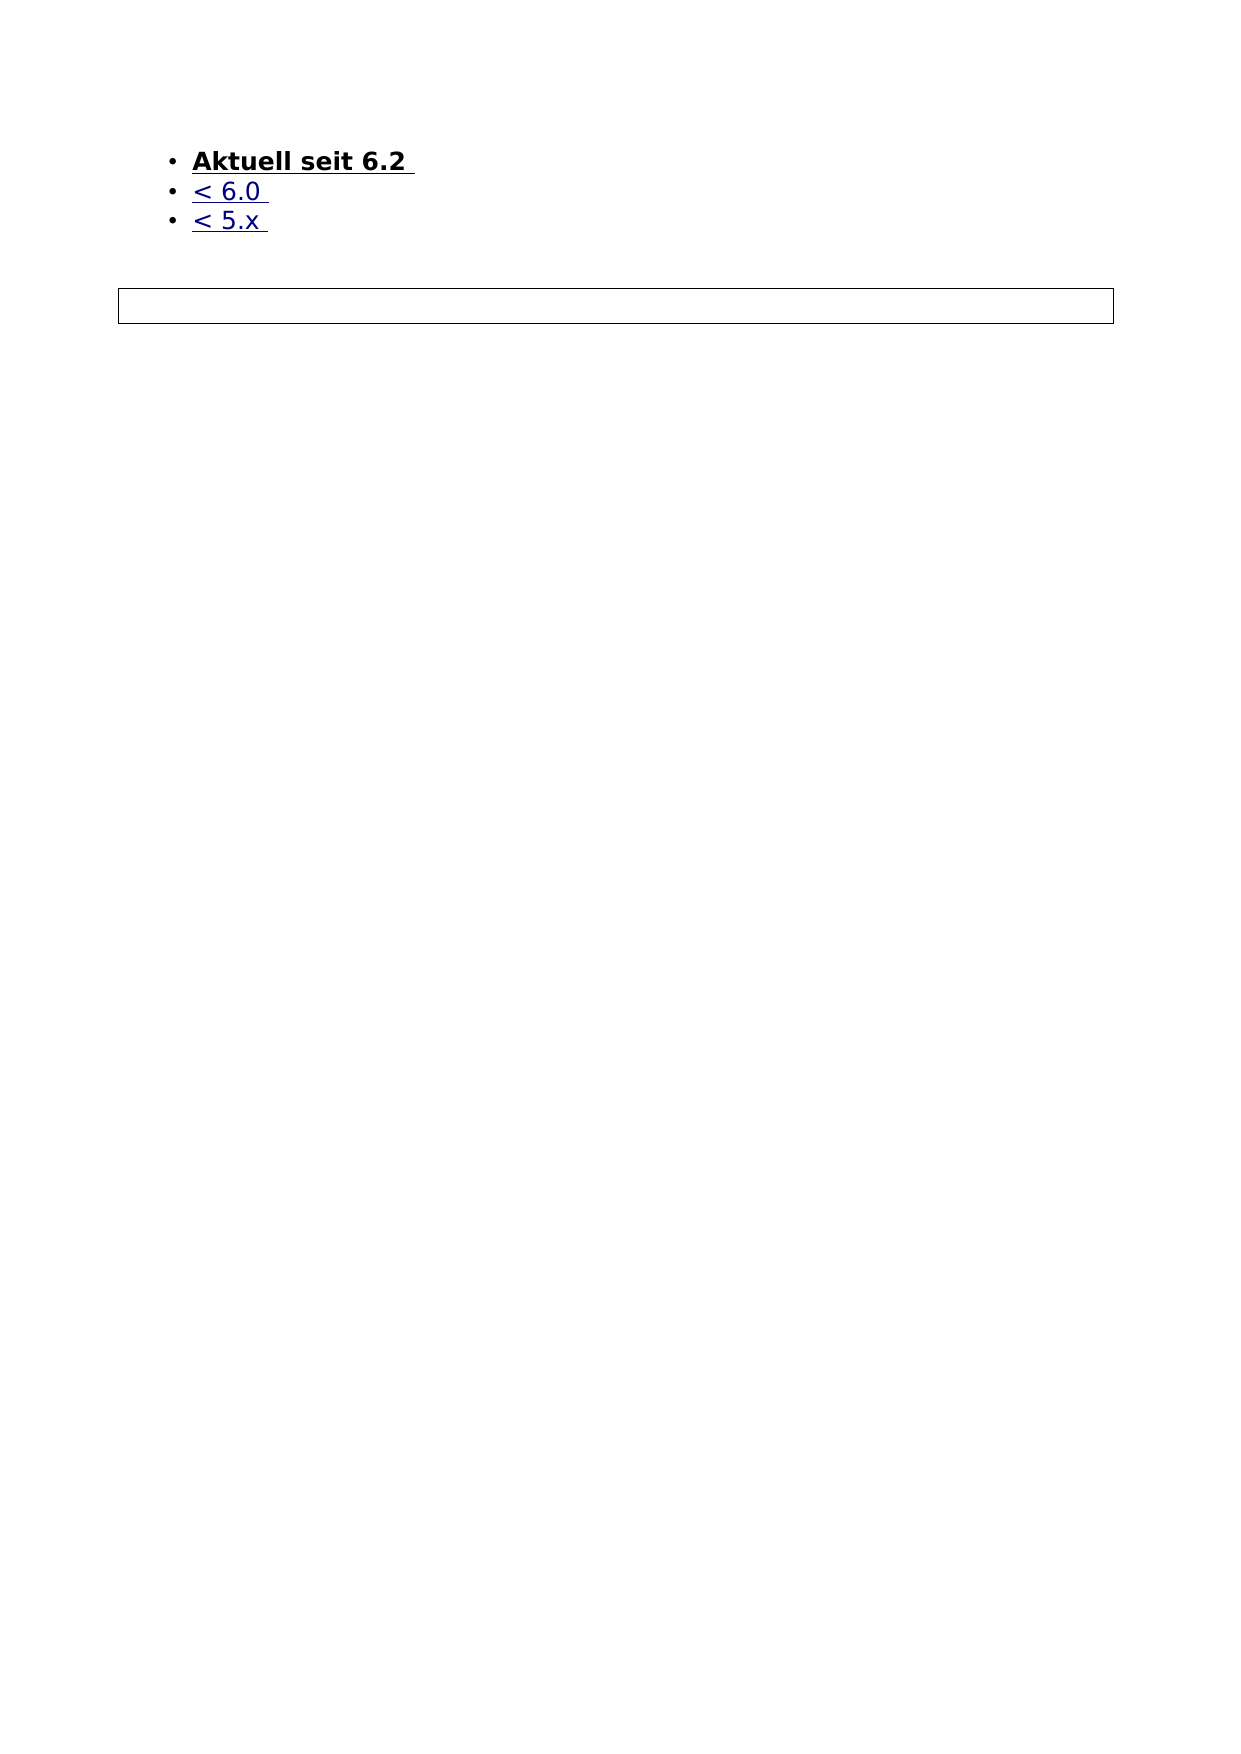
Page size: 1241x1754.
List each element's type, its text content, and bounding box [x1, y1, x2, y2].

table_header [119, 289, 1113, 323]
list < 5.x [177, 206, 1122, 235]
list Aktuell seit 6.2 [177, 148, 1122, 177]
list < 6.0 [177, 177, 1122, 206]
